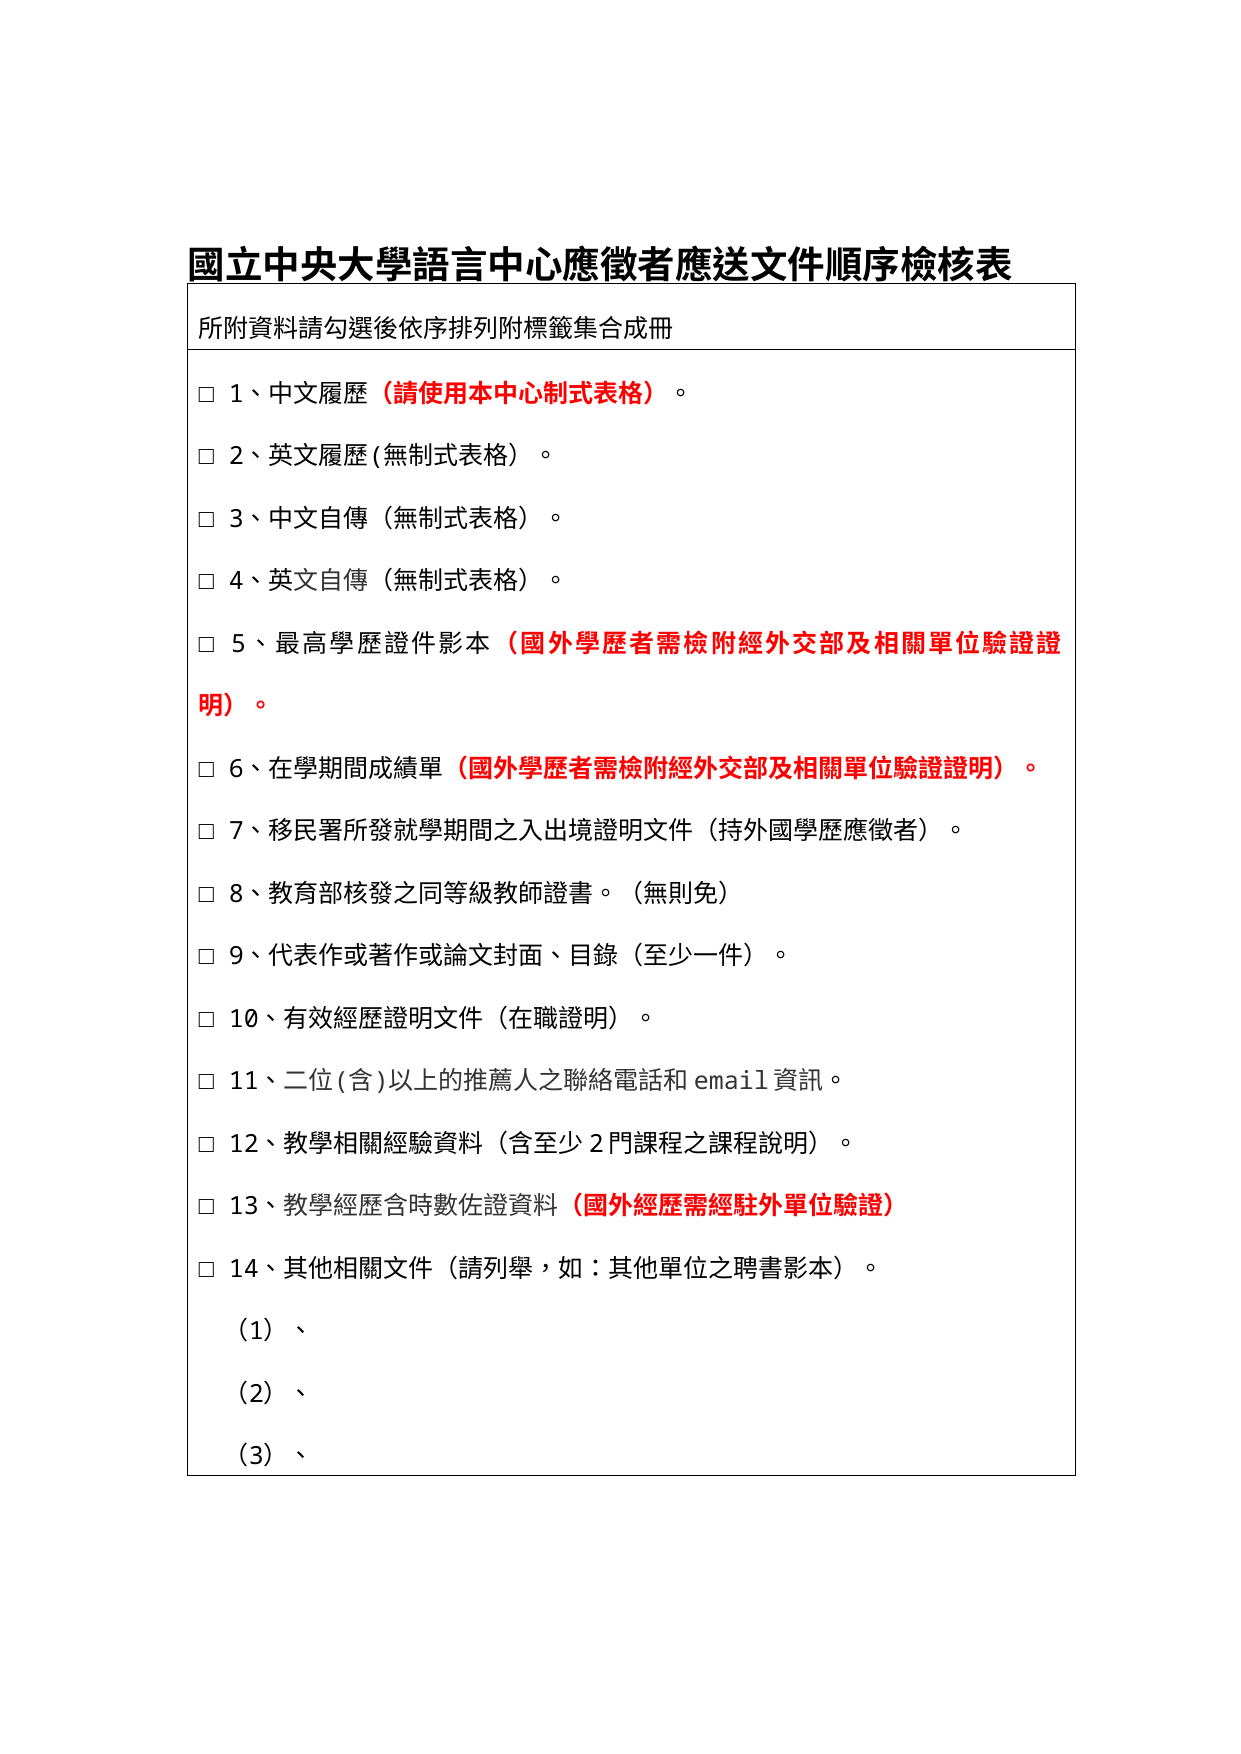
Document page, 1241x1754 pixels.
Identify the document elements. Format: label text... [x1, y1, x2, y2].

table_header 所附資料請勾選後依序排列附標籤集合成冊 [188, 284, 1075, 349]
table_cell □ 1、中文履歷（請使用本中心制式表格）。 □ 2、英文履歷(無制式表格）。 □ 3、中文自傳（無制式表格）。 □ 4、英文自傳（無制式表格）。 □ 5、最高學歷證件影本（國外學歷者需檢附經外交部及相關單位驗證證明）。 □ 6、在學期間成績單（國外學歷者需檢附經外交部及相關單位驗證證明）。 □ 7、移民署所發就學期間之入出境證明文件（持外國學歷應徵者）。 □ 8、教育部核發之同等級教師證書。（無則免） □ 9、代表作或著作或論文封面、目錄（至少一件）。 □ 10、有效經歷證明文件（在職證明）。 □ 11、二位(含)以上的推薦人之聯絡電話和email資訊。 □ 12、教學相關經驗資料（含至少2門課程之課程說明）。 □ 13、教學經歷含時數佐證資料（國外經歷需經駐外單位驗證） □ 14、其他相關文件（請列舉，如：其他單位之聘書影本）。 （1）、 （2）、 （3）、 [188, 350, 1075, 1475]
text 國立中央大學語言中心應徵者應送文件順序檢核表 [187, 221, 1053, 283]
